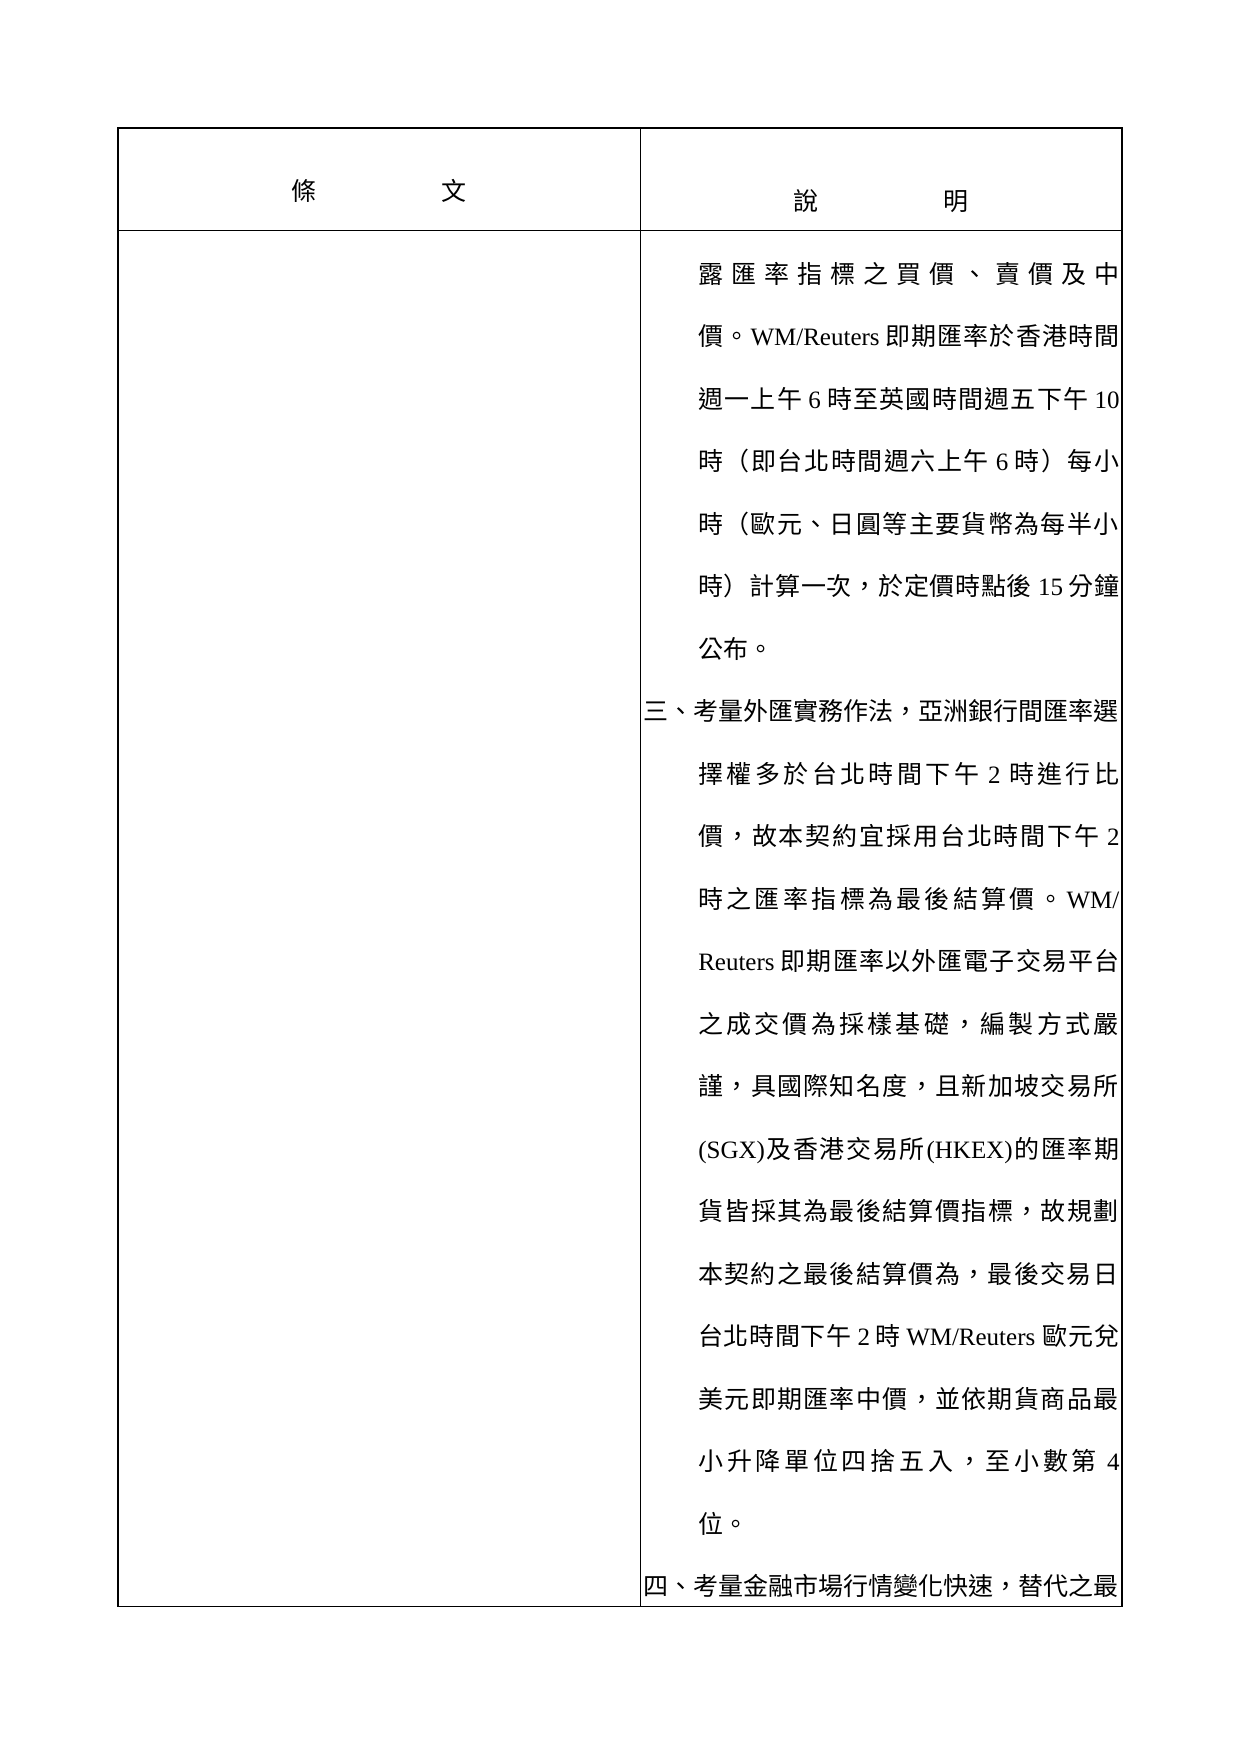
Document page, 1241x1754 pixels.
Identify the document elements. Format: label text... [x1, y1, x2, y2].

table_header 說 明 [641, 129, 1121, 229]
table_header 條 文 [119, 129, 640, 229]
table_cell 露匯率指標之買價、賣價及中價。WM/Reuters即期匯率於香港時間週一上午6時至英國時間週五下午10時（即台北時間週六上午6時）每小時（歐元、日圓等主要貨幣為每半小時）計算一次，於定價時點後15分鐘公布。 三、考量外匯實務作法，亞洲銀行間匯率選擇權多於台北時間下午2時進行比價，故本契約宜採用台北時間下午2時之匯率指標為最後結算價。WM/Reuters即期匯率以外匯電子交易平台之成交價為採樣基礎，編製方式嚴謹，具國際知名度，且新加坡交易所(SGX)及香港交易所(HKEX)的匯率期貨皆採其為最後結算價指標，故規劃本契約之最後結算價為，最後交易日台北時間下午2時WM/Reuters 歐元兌美元即期匯率中價，並依期貨商品最小升降單位四捨五入，至小數第4位。 四、考量金融市場行情變化快速，替代之最 [641, 231, 1121, 1606]
table_cell [119, 231, 640, 1606]
